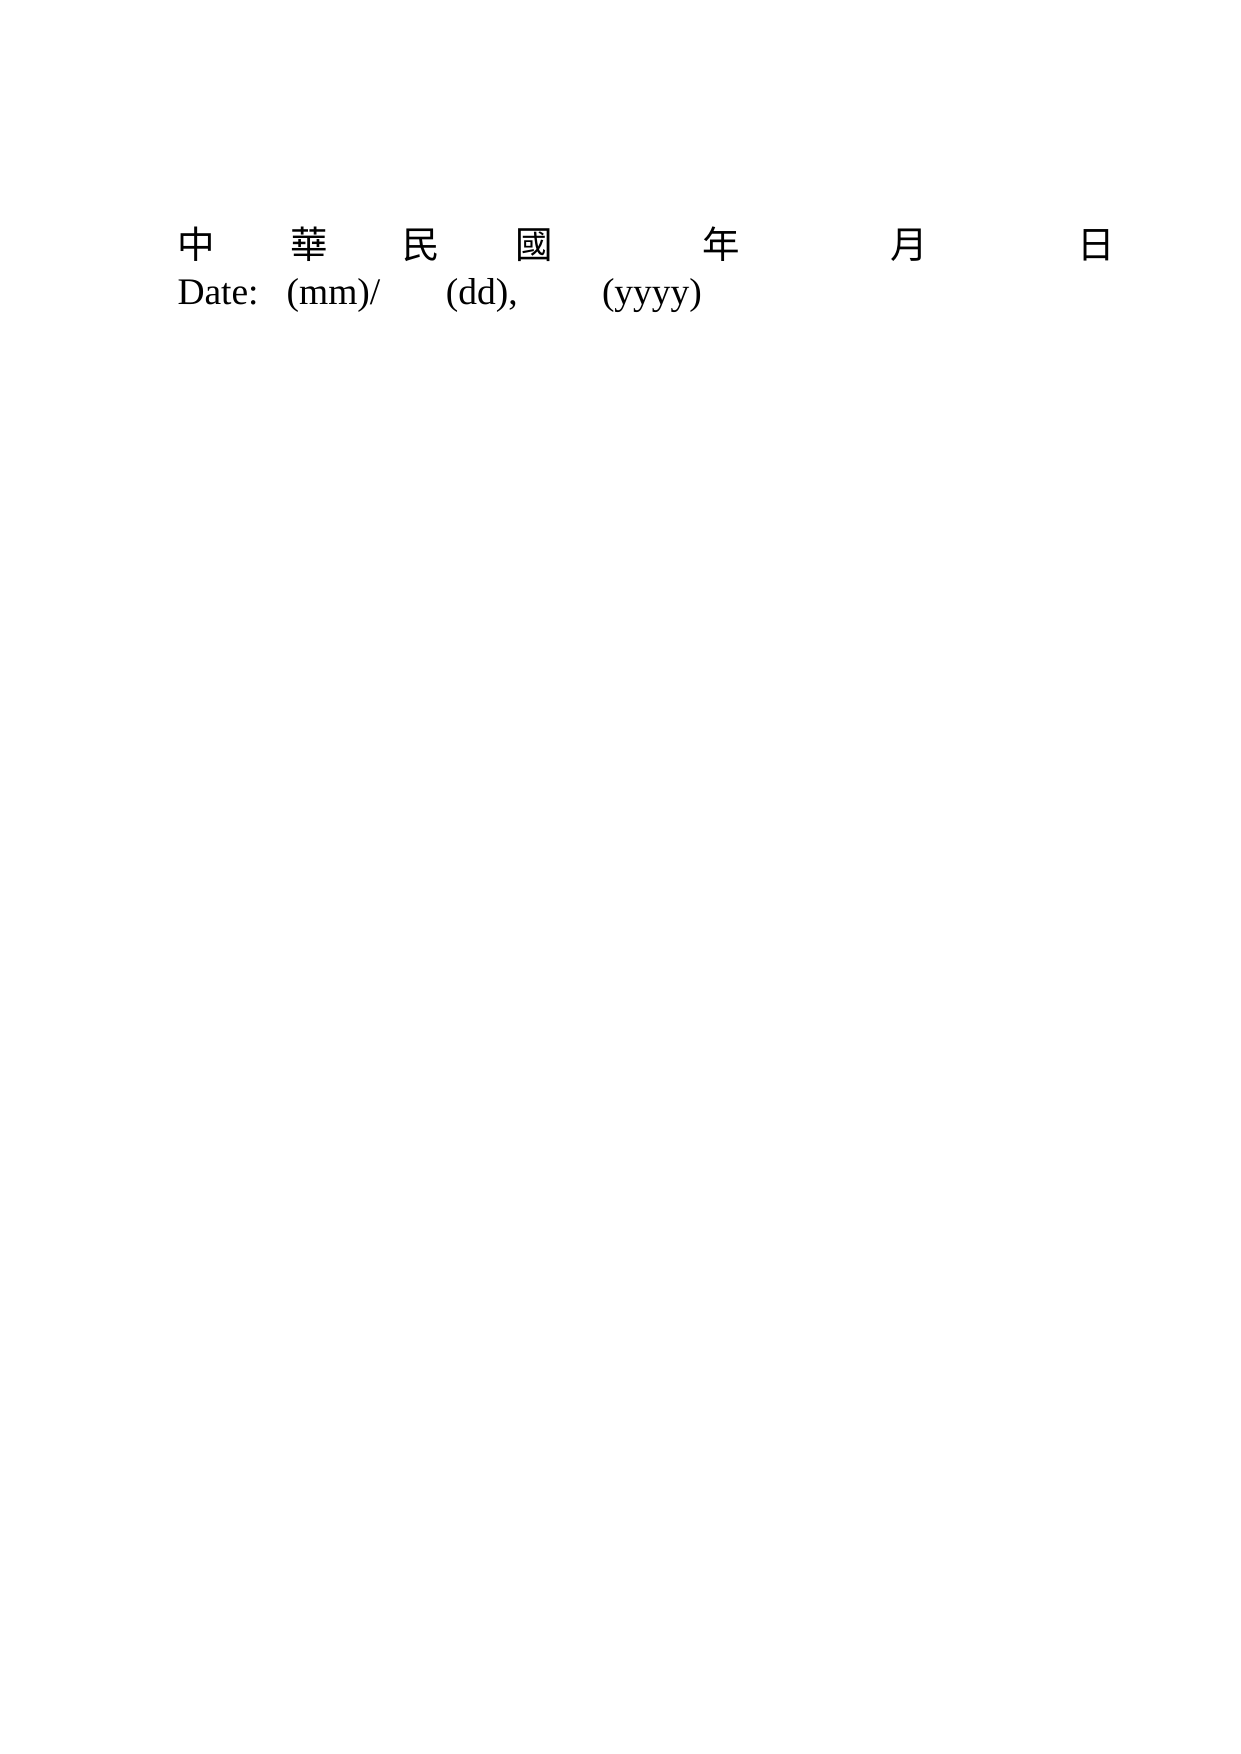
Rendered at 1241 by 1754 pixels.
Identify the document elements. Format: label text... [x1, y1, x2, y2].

text Date: (mm)/ (dd), (yyyy) [177, 269, 1122, 312]
text 中 華 民 國 年 月 日 [177, 215, 1122, 269]
